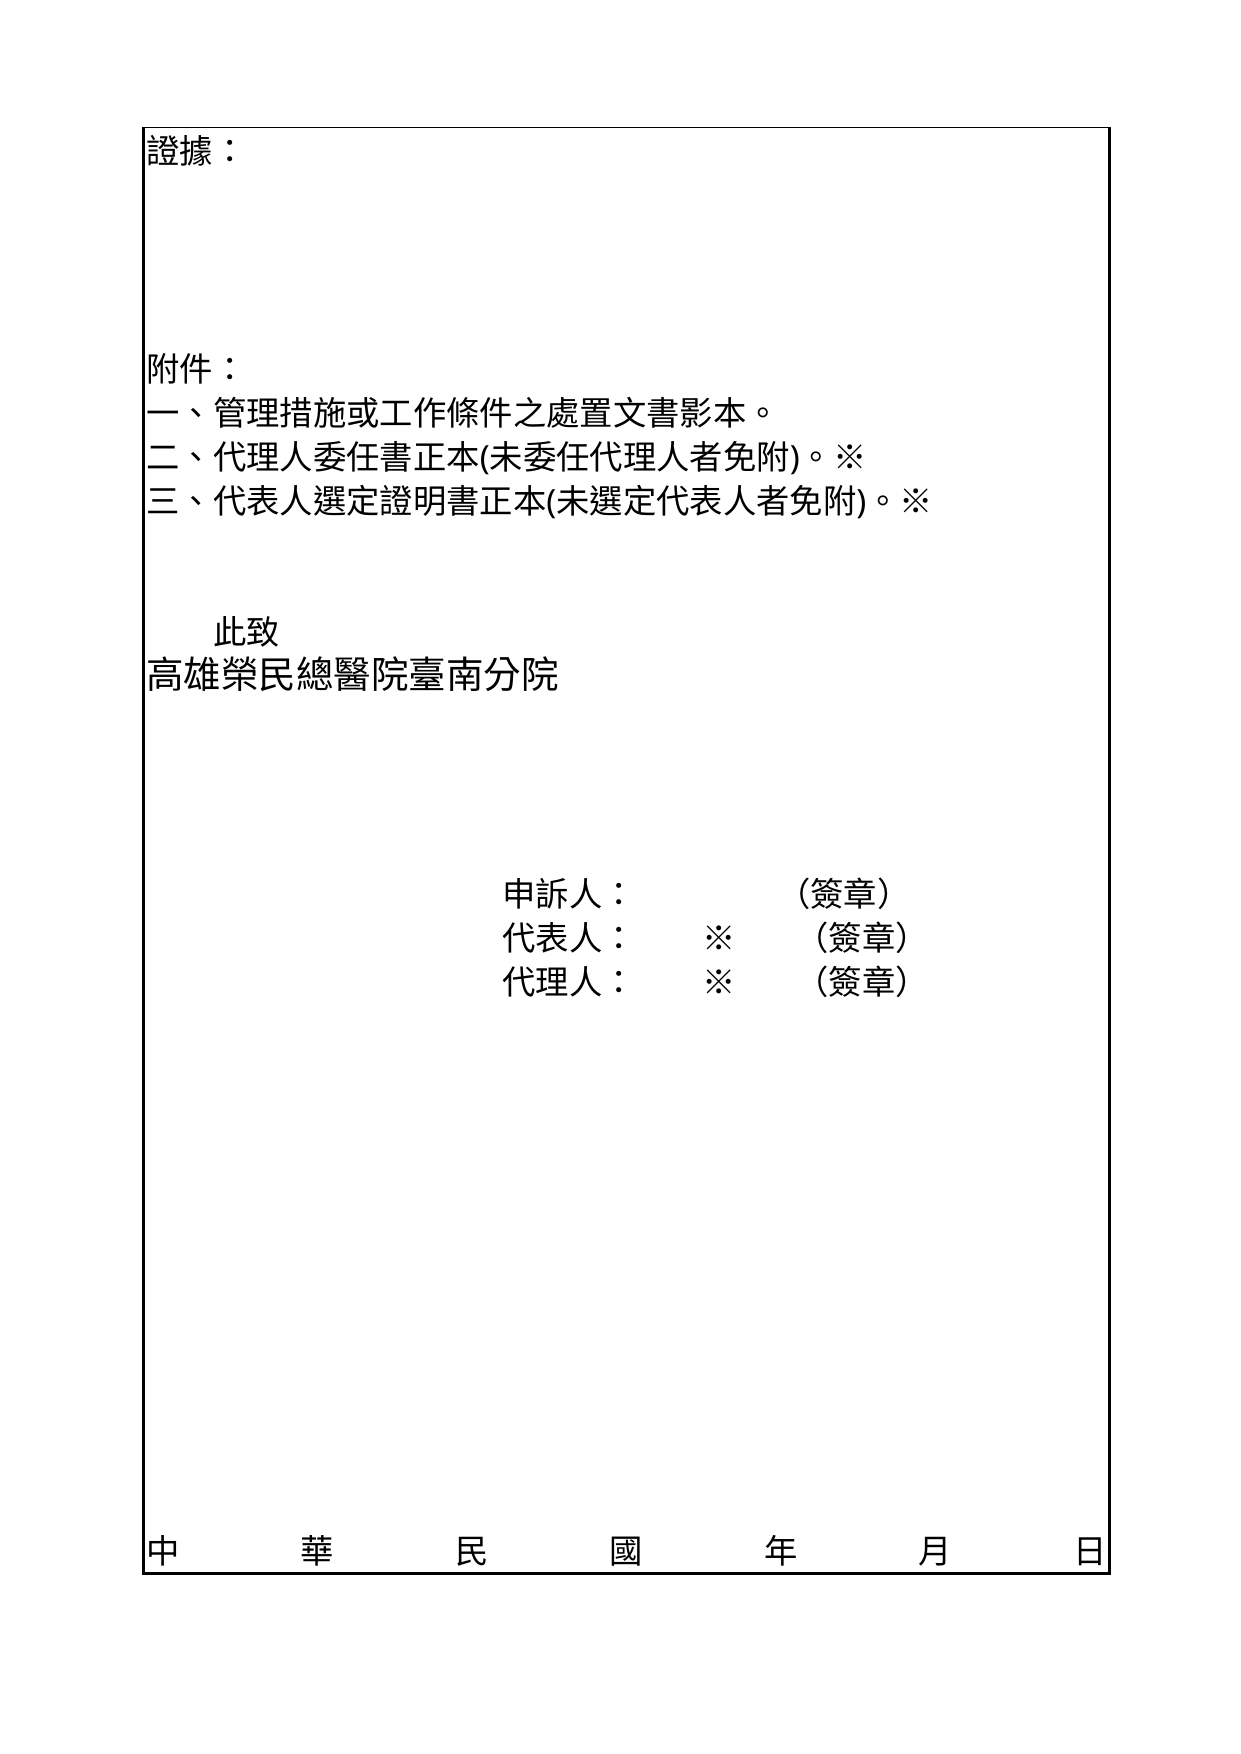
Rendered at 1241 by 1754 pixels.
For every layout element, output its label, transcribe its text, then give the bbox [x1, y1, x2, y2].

table_cell 證據： 附件： 一、管理措施或工作條件之處置文書影本。 二、代理人委任書正本(未委任代理人者免附)。※ 三、代表人選定證明書正本(未選定代表人者免附)。※ 此致 高雄榮民總醫院臺南分院 申訴人： （簽章） 代表人： ※ （簽章） 代理人： ※ （簽章） 中華民國年月日 [145, 128, 1108, 1572]
